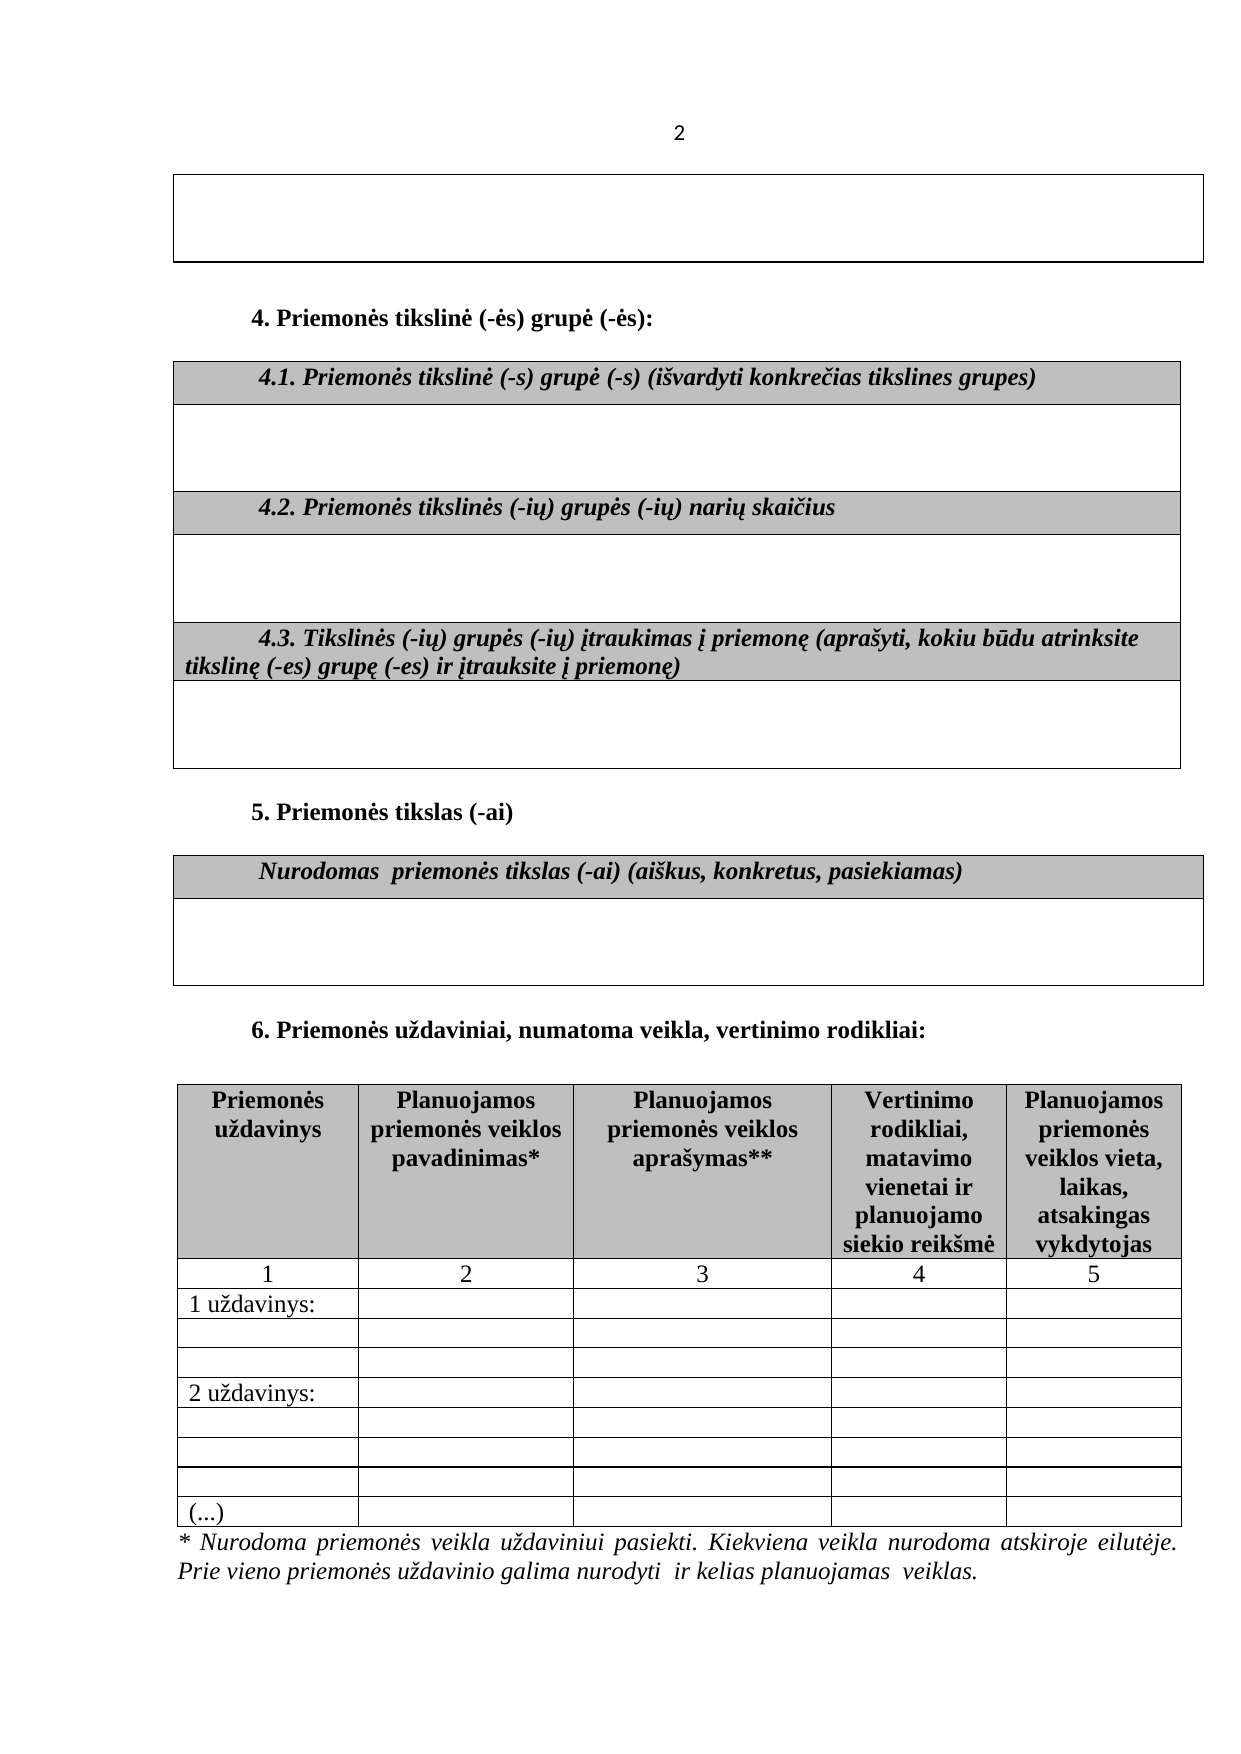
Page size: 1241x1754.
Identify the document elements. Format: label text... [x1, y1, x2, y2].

table_cell [359, 1408, 573, 1437]
table_cell 1 uždavinys: [178, 1289, 358, 1317]
table_cell [574, 1408, 831, 1437]
table_cell [174, 899, 1203, 985]
table_cell [1007, 1497, 1181, 1526]
table_cell [1007, 1468, 1181, 1496]
table_cell [832, 1348, 1006, 1377]
table_cell [832, 1319, 1006, 1347]
table_cell [359, 1468, 573, 1496]
text 4. Priemonės tikslinė (-ės) grupė (-ės): [177, 303, 1181, 332]
text 6. Priemonės uždaviniai, numatoma veikla, vertinimo rodikliai: [177, 1015, 1181, 1044]
table_cell [832, 1438, 1006, 1466]
table_cell 1 [178, 1259, 358, 1288]
table_cell [1007, 1438, 1181, 1466]
table_cell [178, 1319, 358, 1347]
table_cell 2 [359, 1259, 573, 1288]
table_cell [359, 1497, 573, 1526]
table_cell [832, 1468, 1006, 1496]
table_cell [574, 1289, 831, 1317]
text 5. Priemonės tikslas (-ai) [177, 797, 1181, 826]
table_cell [359, 1378, 573, 1407]
table_cell [574, 1468, 831, 1496]
text * Nurodoma priemonės veikla uždaviniui pasiekti. Kiekviena veikla nurodoma atskiroje eilutėje. Prie vieno priemonės uždavinio galima nurodyti ir kelias planuojamas veiklas. [177, 1527, 1181, 1584]
table_header Nurodomas priemonės tikslas (-ai) (aiškus, konkretus, pasiekiamas) [174, 856, 1203, 898]
table_cell [574, 1438, 831, 1466]
table_cell [178, 1408, 358, 1437]
table_cell [1007, 1408, 1181, 1437]
table_cell [174, 175, 1203, 261]
table_cell [174, 405, 1180, 491]
table_cell 3 [574, 1259, 831, 1288]
table_cell [1007, 1289, 1181, 1317]
table_cell 4.3. Tikslinės (-ių) grupės (-ių) įtraukimas į priemonę (aprašyti, kokiu būdu atrinksite tikslinę (-es) grupę (-es) ir įtrauksite į priemonę) [174, 623, 1180, 680]
table_cell [1007, 1319, 1181, 1347]
table_header Planuojamos priemonės veiklos pavadinimas* [359, 1085, 573, 1258]
table_cell [574, 1348, 831, 1377]
table_cell [832, 1289, 1006, 1317]
table_cell [359, 1348, 573, 1377]
table_header 4.1. Priemonės tikslinė (-s) grupė (-s) (išvardyti konkrečias tikslines grupes) [174, 362, 1180, 404]
table_cell [1007, 1348, 1181, 1377]
table_cell [174, 681, 1180, 767]
table_cell [1007, 1378, 1181, 1407]
table_cell (...) [178, 1497, 358, 1526]
table_cell [359, 1319, 573, 1347]
table_cell [178, 1468, 358, 1496]
table_cell 4.2. Priemonės tikslinės (-ių) grupės (-ių) narių skaičius [174, 492, 1180, 534]
table_cell [832, 1378, 1006, 1407]
table_cell [174, 535, 1180, 622]
table_cell 5 [1007, 1259, 1181, 1288]
table_cell [832, 1497, 1006, 1526]
table_cell [574, 1497, 831, 1526]
table_cell [359, 1438, 573, 1466]
table_cell [574, 1378, 831, 1407]
table_cell [178, 1438, 358, 1466]
table_cell 2 uždavinys: [178, 1378, 358, 1407]
table_cell [178, 1348, 358, 1377]
table_header Planuojamos priemonės veiklos aprašymas** [574, 1085, 831, 1258]
table_cell [359, 1289, 573, 1317]
table_cell 4 [832, 1259, 1006, 1288]
table_header Priemonės uždavinys [178, 1085, 358, 1258]
table_cell [574, 1319, 831, 1347]
table_header Vertinimo rodikliai, matavimo vienetai ir planuojamo siekio reikšmė [832, 1085, 1006, 1258]
table_cell [832, 1408, 1006, 1437]
table_header Planuojamos priemonės veiklos vieta, laikas, atsakingas vykdytojas [1007, 1085, 1181, 1258]
